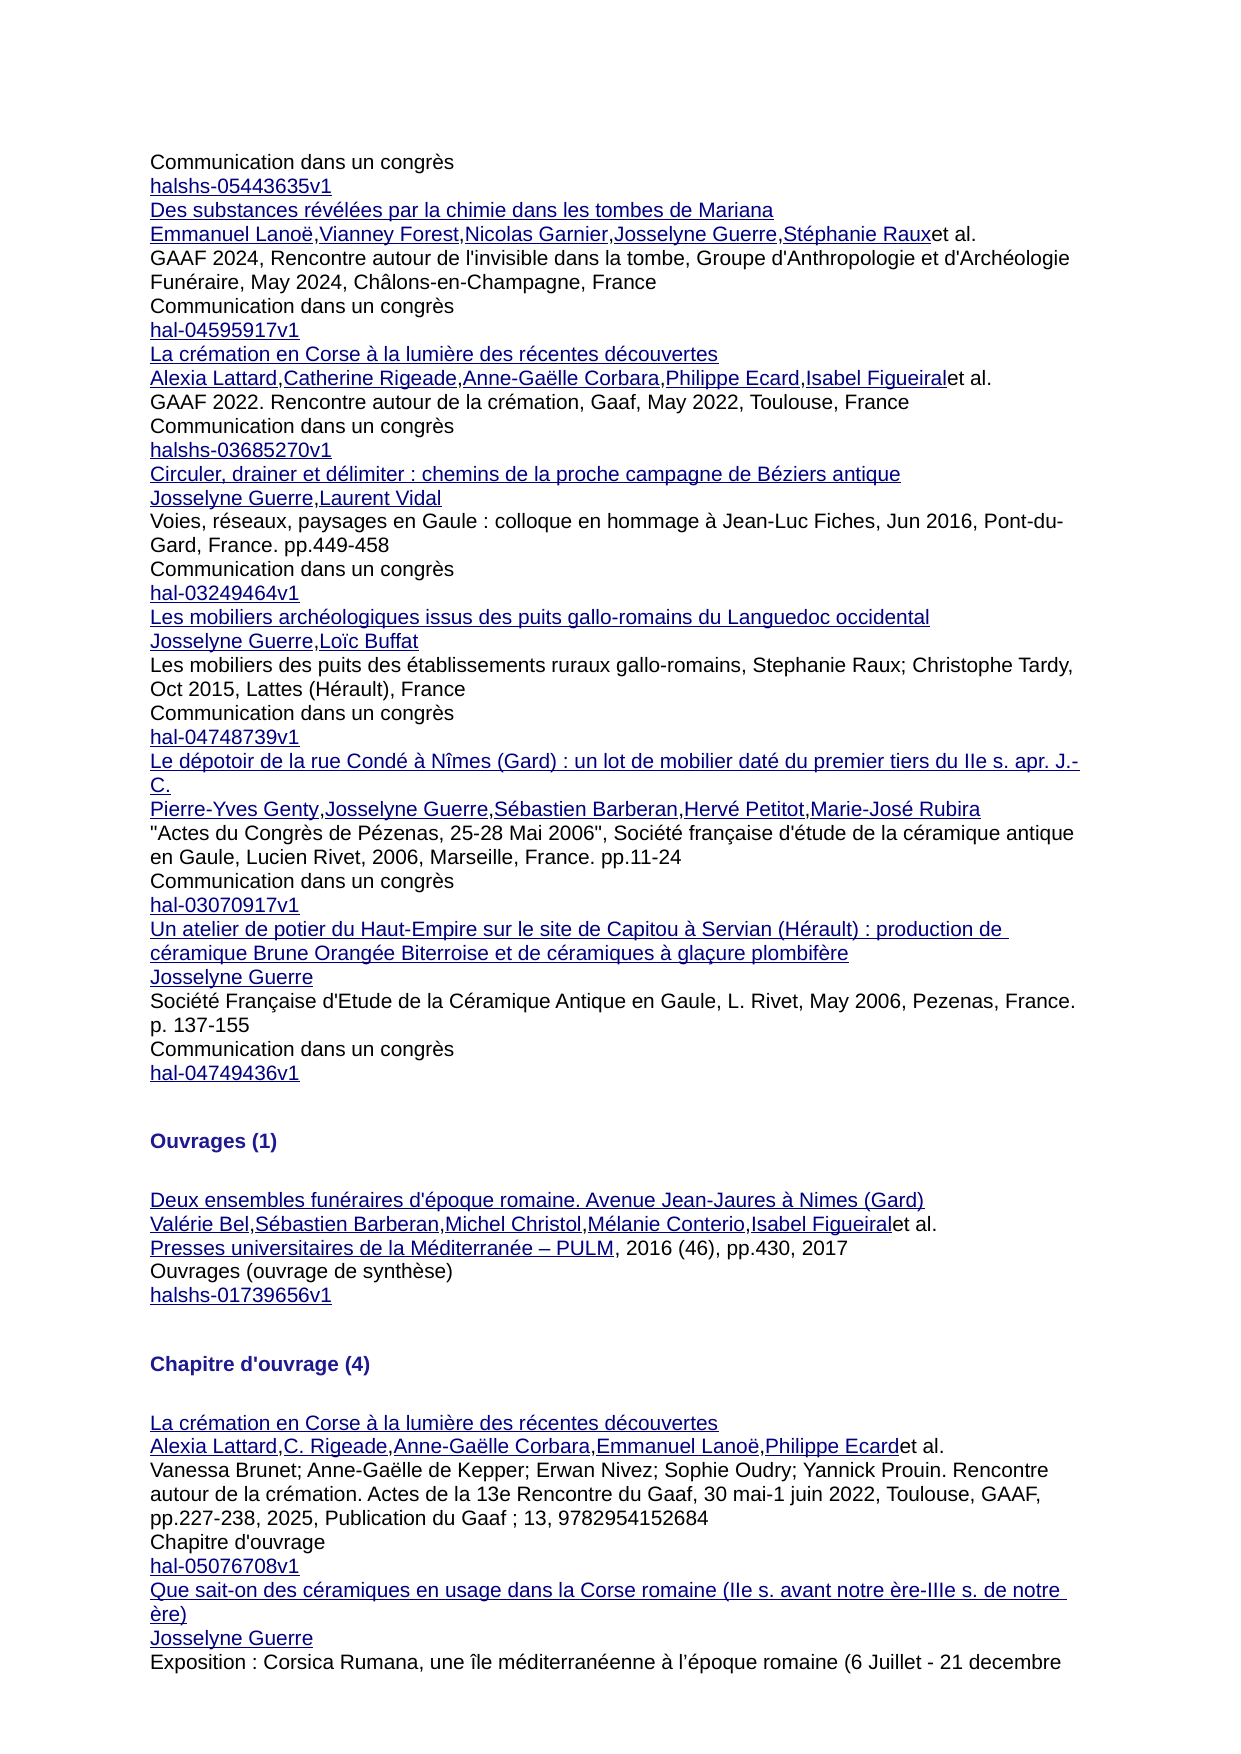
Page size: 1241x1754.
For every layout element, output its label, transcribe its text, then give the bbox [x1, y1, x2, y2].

table_cell Le dépotoir de la rue Condé à Nîmes (Gard) : un lot de mobilier daté du premier tiers du IIe s. apr. J.-C. Pierre-Yves Genty,Josselyne Guerre,Sébastien Barberan,Hervé Petitot,Marie-José Rubira "Actes du Congrès de Pézenas, 25-28 Mai 2006", Société française d'étude de la céramique antique en Gaule, Lucien Rivet, 2006, Marseille, France. pp.11-24 Communication dans un congrès hal-03070917v1 [150, 749, 1090, 917]
table_cell Que sait-on des céramiques en usage dans la Corse romaine (IIe s. avant notre ère-IIIe s. de notre ère) Josselyne Guerre Exposition : Corsica Rumana, une île méditerranéenne à l’époque romaine (6 Juillet - 21 decembre [150, 1578, 1090, 1674]
table_header Communication dans un congrès halshs-05443635v1 [150, 150, 1090, 198]
table_cell La crémation en Corse à la lumière des récentes découvertes Alexia Lattard,Catherine Rigeade,Anne-Gaëlle Corbara,Philippe Ecard,Isabel Figueiralet al. GAAF 2022. Rencontre autour de la crémation, Gaaf, May 2022, Toulouse, France Communication dans un congrès halshs-03685270v1 [150, 342, 1090, 461]
table_cell Un atelier de potier du Haut-Empire sur le site de Capitou à Servian (Hérault) : production de céramique Brune Orangée Biterroise et de céramiques à glaçure plombifère Josselyne Guerre Société Française d'Etude de la Céramique Antique en Gaule, L. Rivet, May 2006, Pezenas, France. p. 137-155 Communication dans un congrès hal-04749436v1 [150, 917, 1090, 1084]
subtitle Chapitre d'ouvrage (4) [150, 1352, 1090, 1376]
table_cell Des substances révélées par la chimie dans les tombes de Mariana Emmanuel Lanoë,Vianney Forest,Nicolas Garnier,Josselyne Guerre,Stéphanie Rauxet al. GAAF 2024, Rencontre autour de l'invisible dans la tombe, Groupe d'Anthropologie et d'Archéologie Funéraire, May 2024, Châlons-en-Champagne, France Communication dans un congrès hal-04595917v1 [150, 198, 1090, 342]
table_cell Circuler, drainer et délimiter : chemins de la proche campagne de Béziers antique Josselyne Guerre,Laurent Vidal Voies, réseaux, paysages en Gaule : colloque en hommage à Jean-Luc Fiches, Jun 2016, Pont-du-Gard, France. pp.449-458 Communication dans un congrès hal-03249464v1 [150, 461, 1090, 605]
table_header Deux ensembles funéraires d'époque romaine. Avenue Jean-Jaures à Nimes (Gard) Valérie Bel,Sébastien Barberan,Michel Christol,Mélanie Conterio,Isabel Figueiralet al. Presses universitaires de la Méditerranée – PULM, 2016 (46), pp.430, 2017 Ouvrages (ouvrage de synthèse) halshs-01739656v1 [150, 1188, 1090, 1307]
table_cell Les mobiliers archéologiques issus des puits gallo-romains du Languedoc occidental Josselyne Guerre,Loïc Buffat Les mobiliers des puits des établissements ruraux gallo-romains, Stephanie Raux; Christophe Tardy, Oct 2015, Lattes (Hérault), France Communication dans un congrès hal-04748739v1 [150, 605, 1090, 749]
table_header La crémation en Corse à la lumière des récentes découvertes Alexia Lattard,C. Rigeade,Anne-Gaëlle Corbara,Emmanuel Lanoë,Philippe Ecardet al. Vanessa Brunet; Anne-Gaëlle de Kepper; Erwan Nivez; Sophie Oudry; Yannick Prouin. Rencontre autour de la crémation. Actes de la 13e Rencontre du Gaaf, 30 mai-1 juin 2022, Toulouse, GAAF, pp.227-238, 2025, Publication du Gaaf ; 13, 9782954152684 Chapitre d'ouvrage hal-05076708v1 [150, 1410, 1090, 1578]
subtitle Ouvrages (1) [150, 1129, 1090, 1153]
